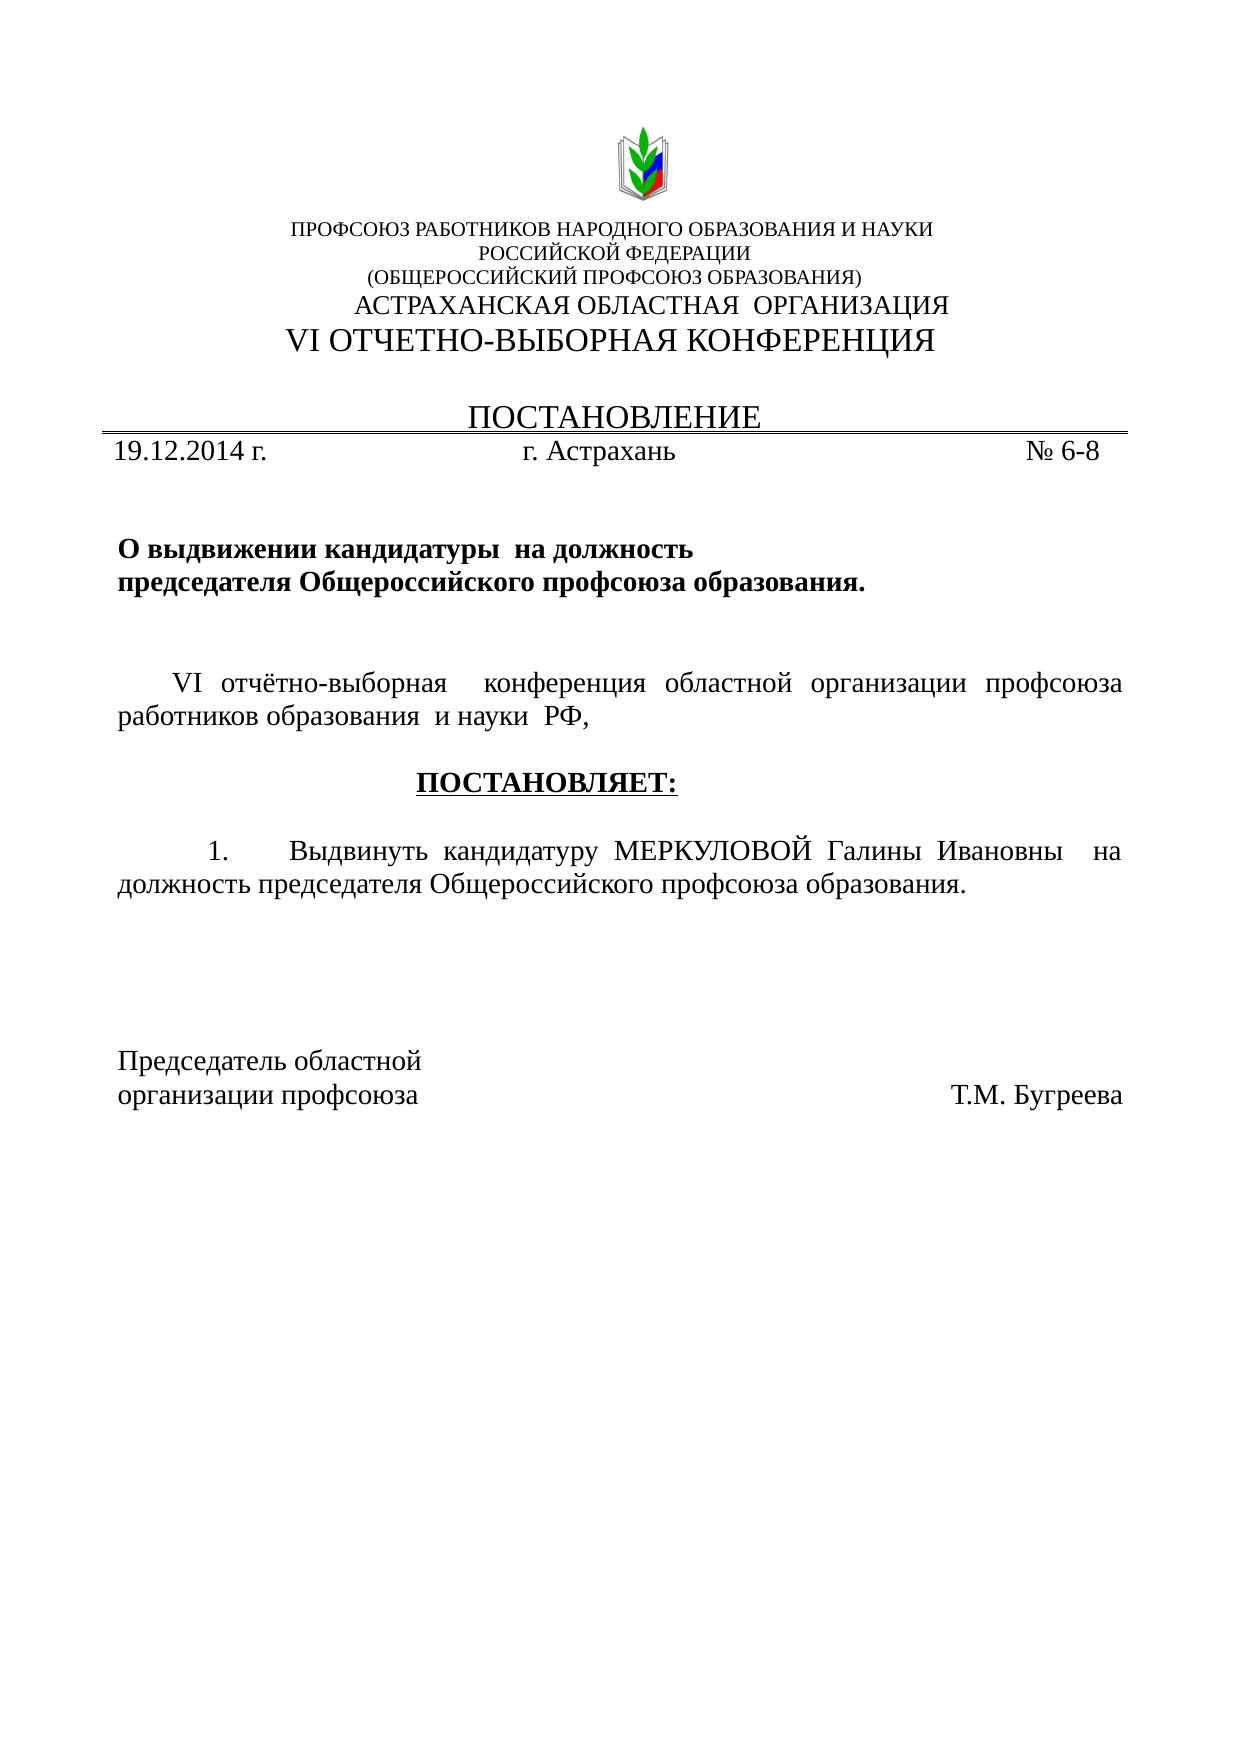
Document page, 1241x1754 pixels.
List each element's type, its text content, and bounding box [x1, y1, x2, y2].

text Председатель областной [117, 1043, 1123, 1077]
text 1. Выдвинуть кандидатуру МЕРКУЛОВОЙ Галины Ивановны на должность председателя Общероссийского профсоюза образования. [117, 833, 1123, 900]
table_header [102, 117, 552, 217]
text VI отчётно-выборная конференция областной организации профсоюза работников образования и науки РФ, [117, 665, 1123, 732]
text организации профсоюза Т.М. Бугреева [117, 1077, 1123, 1111]
table_cell ПРОФСОЮЗ РАБОТНИКОВ НАРОДНОГО ОБРАЗОВАНИЯ И НАУКИ РОССИЙСКОЙ ФЕДЕРАЦИИ (ОБЩЕРОССИЙСКИЙ ПРОФСОЮЗ ОБРАЗОВАНИЯ) АСТРАХАНСКАЯ ОБЛАСТНАЯ ОРГАНИЗАЦИЯ VI ОТЧЕТНО-ВЫБОРНАЯ КОНФЕРЕНЦИЯ ПОСТАНОВЛЕНИЕ [102, 217, 1127, 431]
table_cell 19.12.2014 г. г. Астрахань № 6-8 [102, 434, 1127, 507]
text О выдвижении кандидатуры на должность [117, 531, 1123, 564]
table_header [552, 117, 698, 217]
picture [617, 125, 670, 203]
text председателя Общероссийского профсоюза образования. [117, 564, 1123, 598]
table_header [698, 117, 1127, 217]
text ПОСТАНОВЛЯЕТ: [117, 766, 1123, 799]
